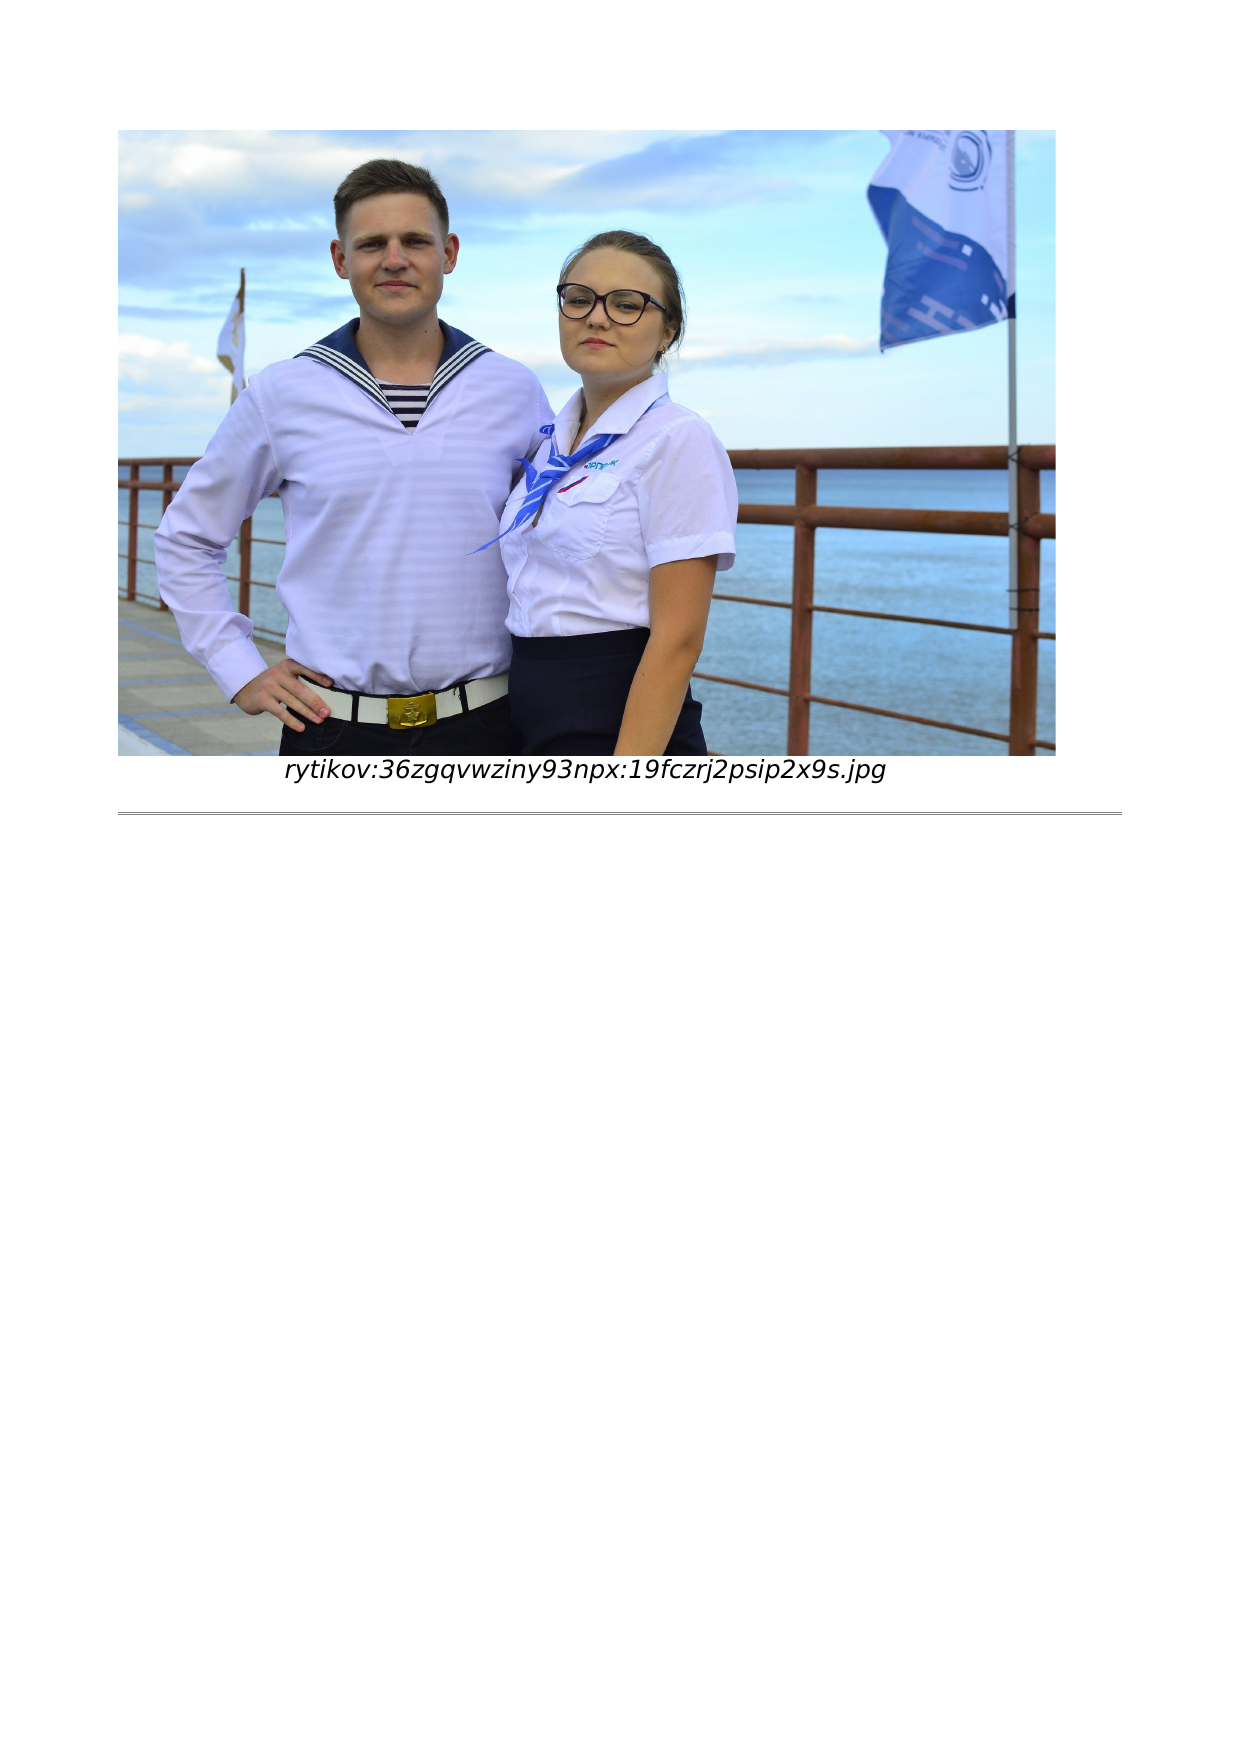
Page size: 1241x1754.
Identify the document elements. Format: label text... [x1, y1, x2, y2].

picture [118, 130, 1056, 756]
text rytikov:36zgqvwziny93npx:19fczrj2psip2x9s.jpg [118, 756, 1056, 785]
